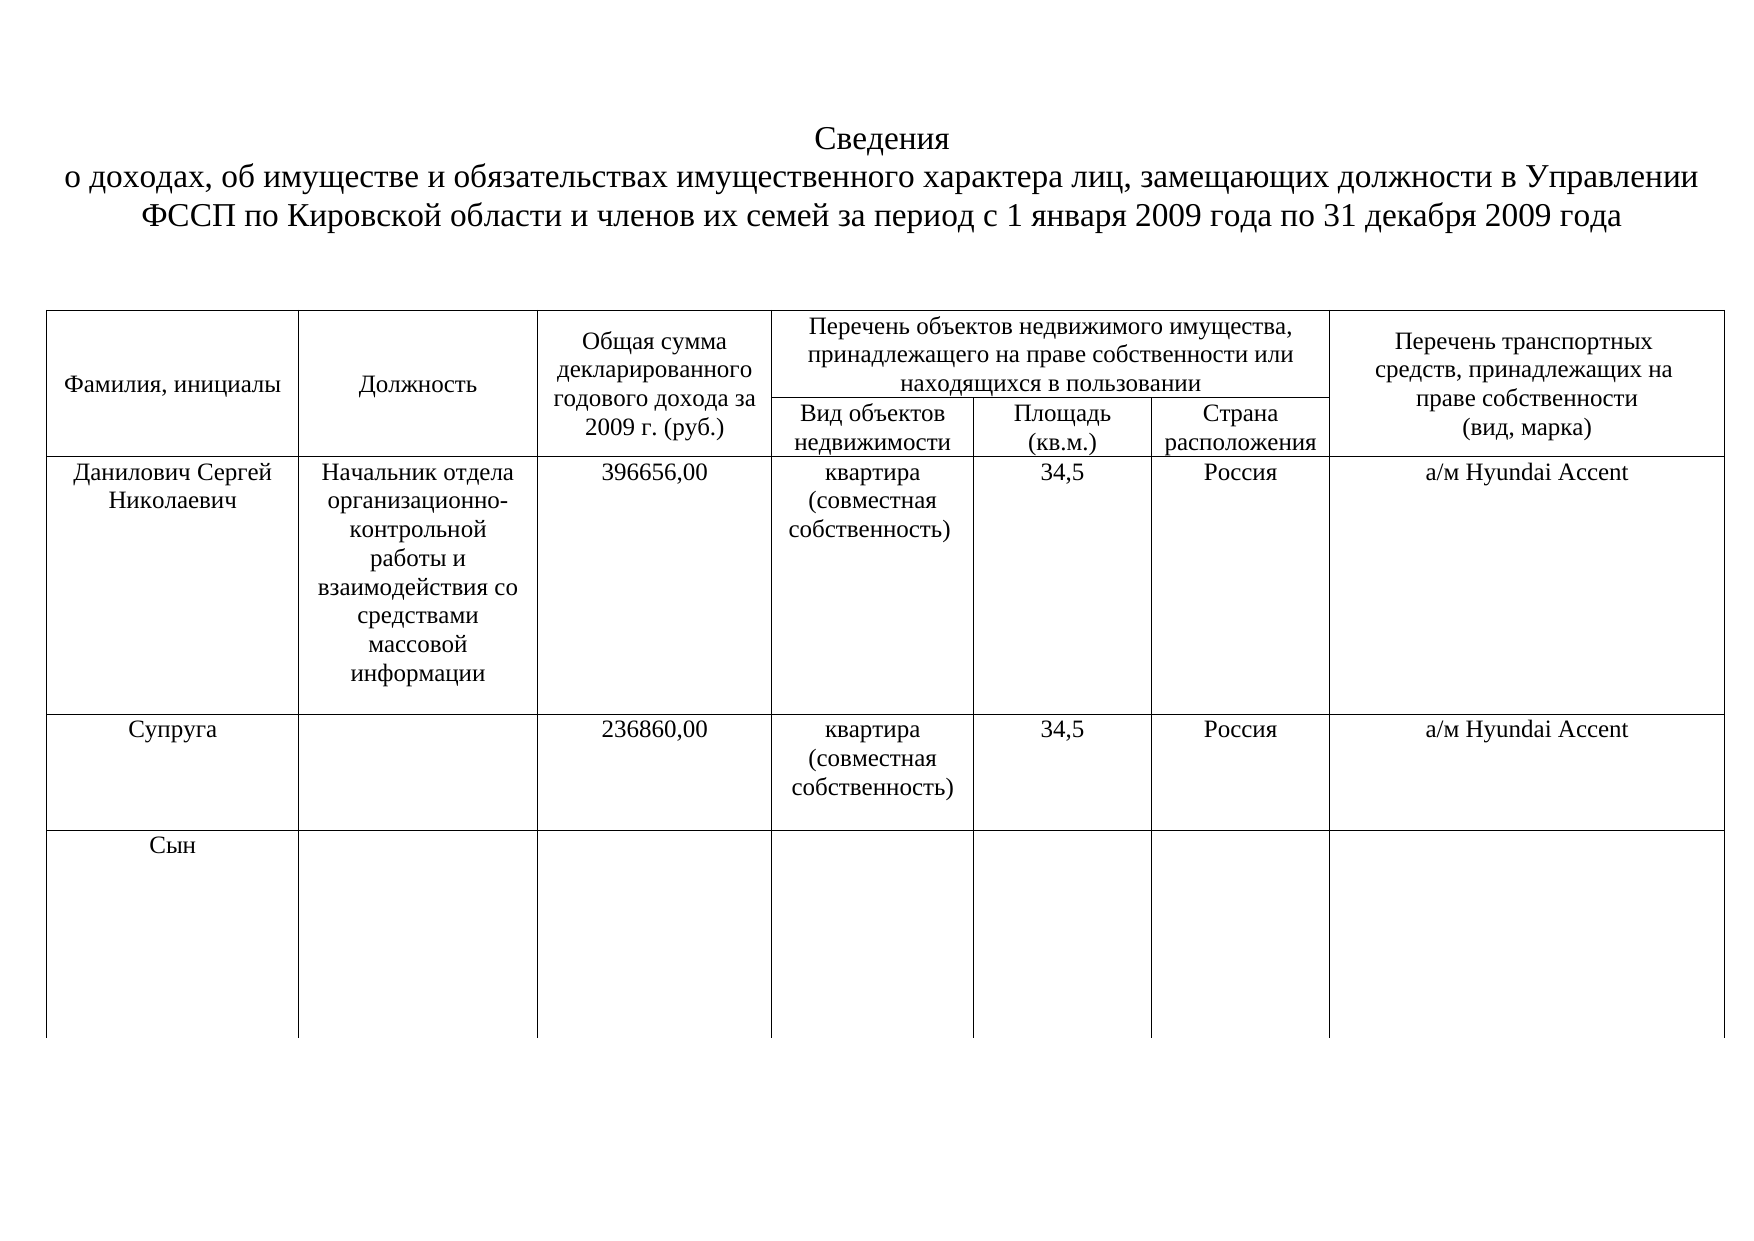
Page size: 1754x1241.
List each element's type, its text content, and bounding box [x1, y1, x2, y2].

table_cell [974, 831, 1151, 1038]
table_cell Начальник отдела организационно-контрольной работы и взаимодействия со средствами массовой информации [299, 457, 537, 713]
table_cell Страна расположения [1152, 398, 1329, 456]
table_cell Должность [299, 311, 537, 456]
table_cell [1152, 831, 1329, 1038]
table_cell Фамилия, инициалы [47, 311, 298, 456]
table_cell Россия [1152, 715, 1329, 829]
table_cell 396656,00 [538, 457, 771, 713]
table_cell Перечень транспортных средств, принадлежащих на праве собственности (вид, марка) [1330, 311, 1724, 456]
table_header [1717, 118, 1721, 310]
table_cell 236860,00 [538, 715, 771, 829]
table_cell 34,5 [974, 715, 1151, 829]
table_cell а/м Hyundai Accent [1330, 715, 1724, 829]
table_cell [299, 715, 537, 829]
table_cell [538, 831, 771, 1038]
table_cell [772, 831, 973, 1038]
table_cell Супруга [47, 715, 298, 829]
table_cell Вид объектов недвижимости [772, 398, 973, 456]
table_cell Россия [1152, 457, 1329, 713]
table_cell [1330, 831, 1724, 1038]
table_cell Сын [47, 831, 298, 1038]
table_cell квартира (совместная собственность) [772, 457, 973, 713]
table_cell Перечень объектов недвижимого имущества, принадлежащего на праве собственности или находящихся в пользовании [772, 311, 1329, 397]
table_header Сведения о доходах, об имуществе и обязательствах имущественного характера лиц, замещающих должности в Управлении ФССП по Кировской области и членов их семей за период с 1 января 2009 года по 31 декабря 2009 года [47, 118, 1717, 310]
table_cell 34,5 [974, 457, 1151, 713]
table_cell Данилович Сергей Николаевич [47, 457, 298, 713]
table_cell Общая сумма декларированного годового дохода за 2009 г. (руб.) [538, 311, 771, 456]
table_cell [299, 831, 537, 1038]
table_cell Площадь (кв.м.) [974, 398, 1151, 456]
table_cell квартира (совместная собственность) [772, 715, 973, 829]
table_cell а/м Hyundai Accent [1330, 457, 1724, 713]
